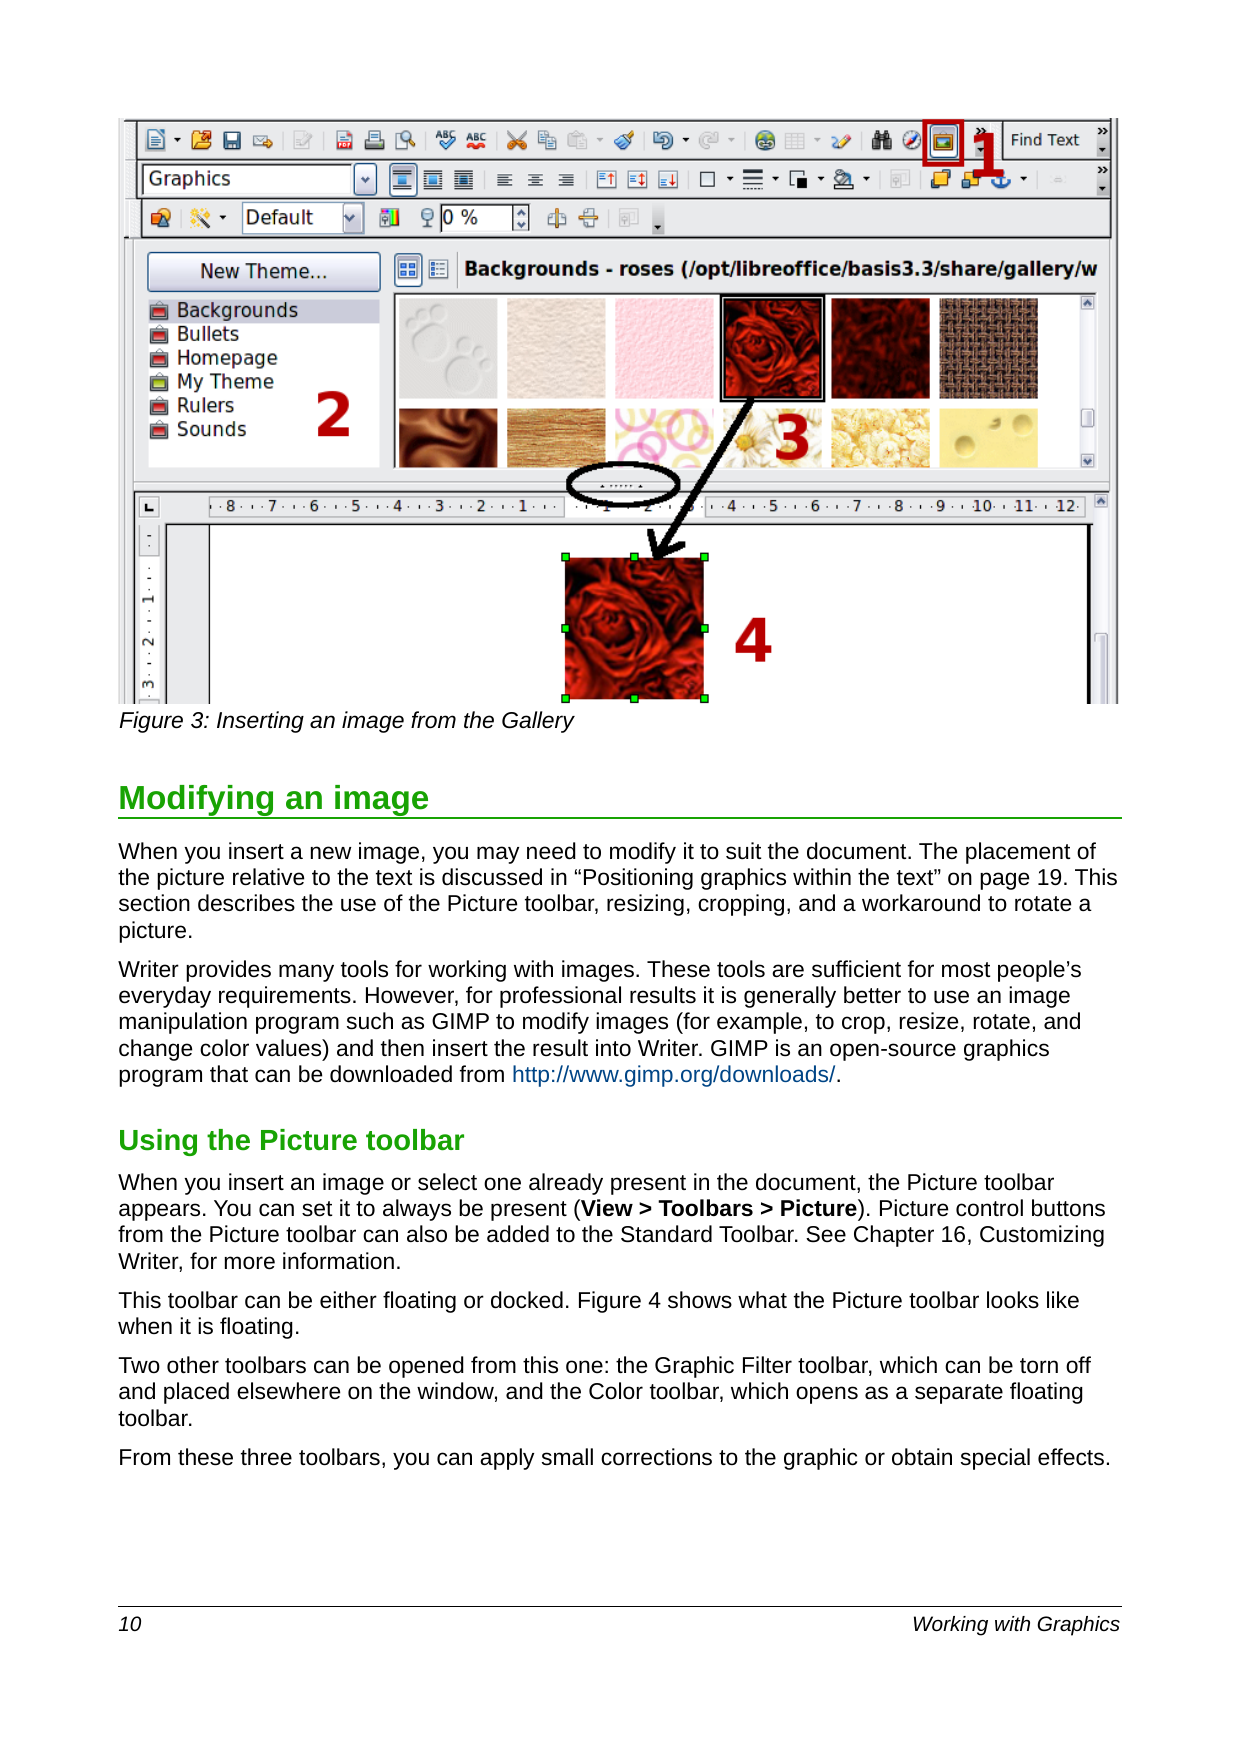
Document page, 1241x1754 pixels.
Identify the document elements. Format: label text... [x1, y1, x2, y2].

text When you insert an image or select one already present in the document, the Picture toolbar appears. You can set it to always be present (View > Toolbars > Picture). Picture control buttons from the Picture toolbar can also be added to the Standard Toolbar. See Chapter 16, Customizing Writer, for more information. [118, 1169, 1122, 1274]
text From these three toolbars, you can apply small corrections to the graphic or obtain special effects. [118, 1443, 1122, 1470]
text Writer provides many tools for working with images. These tools are sufficient for most people’s everyday requirements. However, for professional results it is generally better to use an image manipulation program such as GIMP to modify images (for example, to crop, resize, rotate, and change color values) and then insert the result into Writer. GIMP is an open-source graphics program that can be downloaded from http://www.gimp.org/downloads/. [118, 956, 1122, 1087]
text Two other toolbars can be opened from this one: the Graphic Filter toolbar, which can be torn off and placed elsewhere on the window, and the Color toolbar, which opens as a separate floating toolbar. [118, 1352, 1122, 1431]
text When you insert a new image, you may need to modify it to suit the document. The placement of the picture relative to the text is discussed in “Positioning graphics within the text” on page 18. This section describes the use of the Picture toolbar, resizing, cropping, and a workaround to rotate a picture. [118, 838, 1122, 943]
subtitle Using the Picture toolbar [118, 1123, 1122, 1156]
text Figure 3: Inserting an image from the Gallery [119, 707, 1121, 733]
picture [118, 118, 1119, 704]
text This toolbar can be either floating or docked. Figure 4 shows what the Picture toolbar looks like when it is floating. [118, 1287, 1122, 1339]
subtitle Modifying an image [118, 778, 1122, 817]
